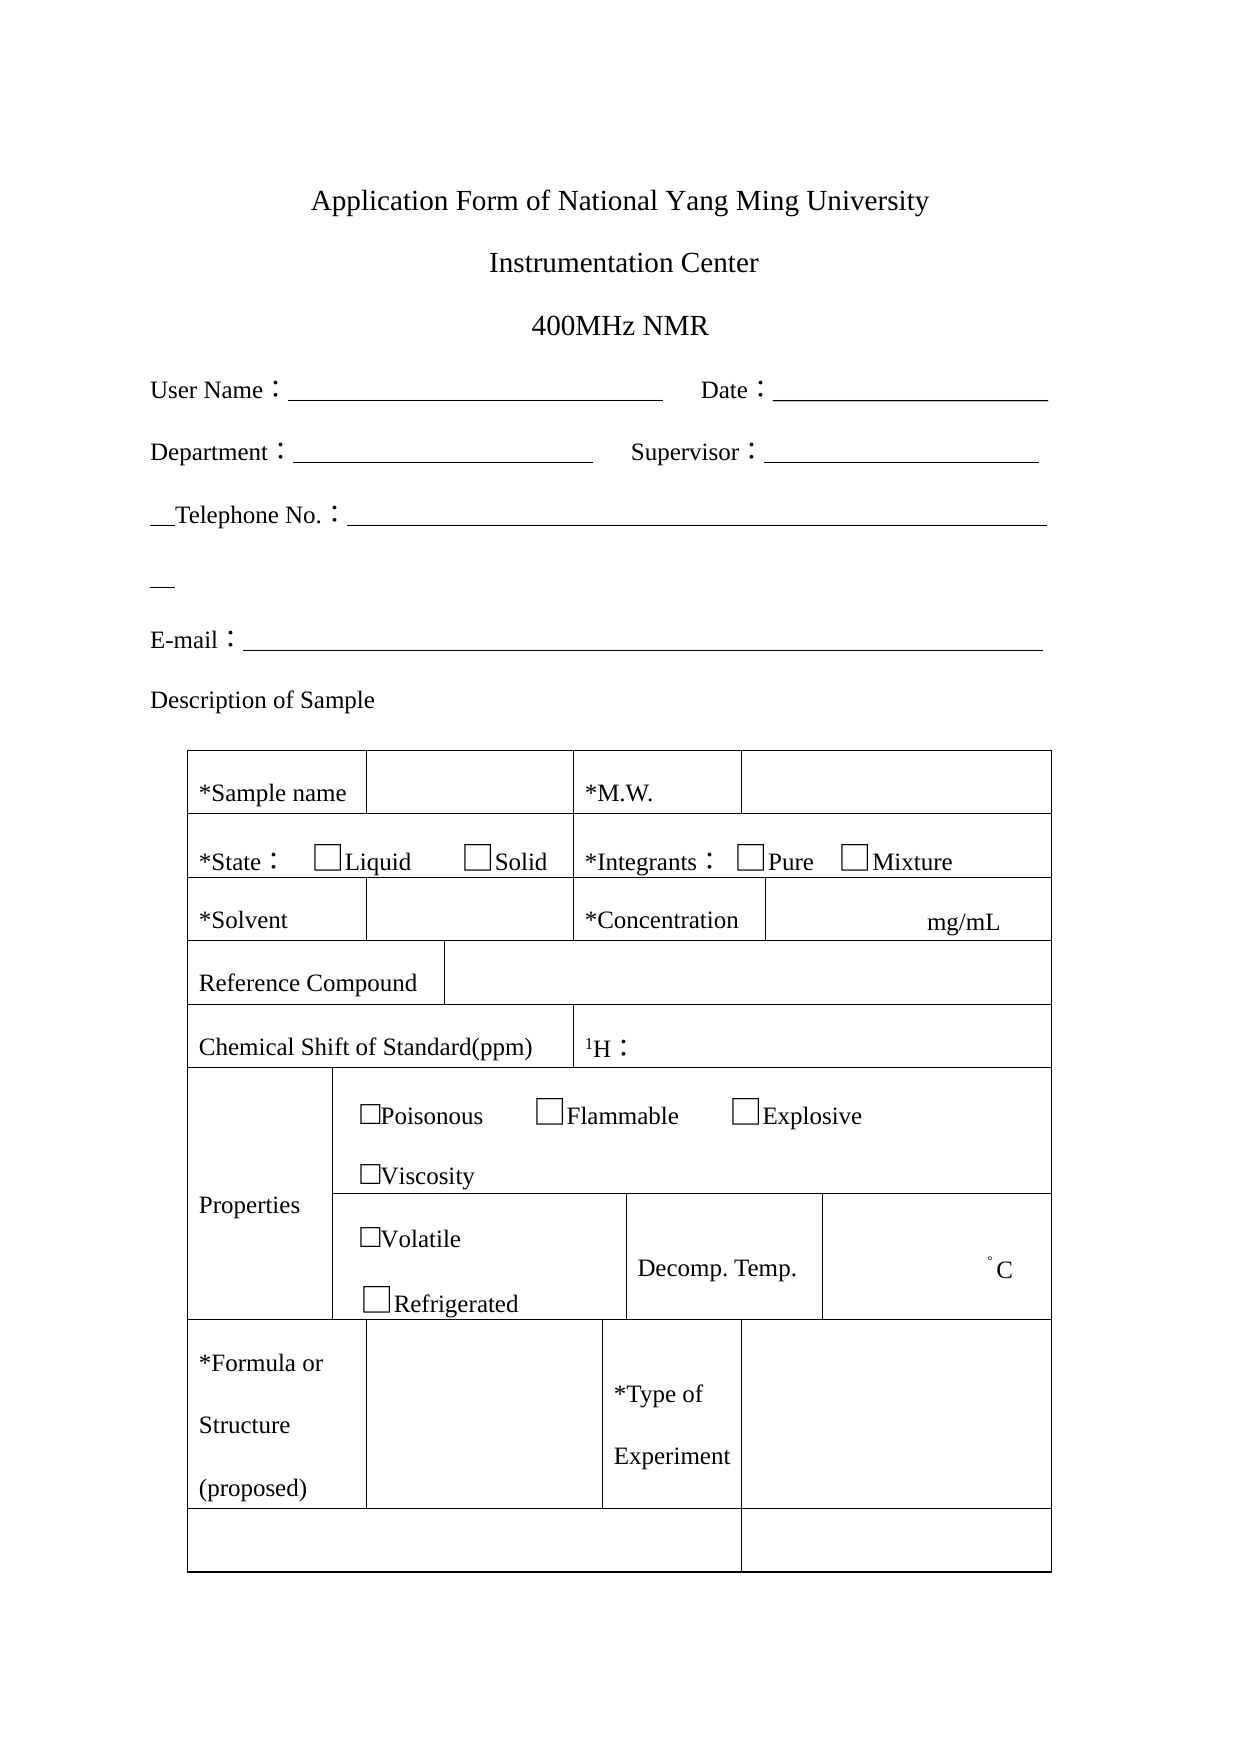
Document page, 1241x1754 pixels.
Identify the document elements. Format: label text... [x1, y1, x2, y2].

text 400MHz NMR [187, 283, 1053, 346]
text Instrumentation Center [187, 221, 1053, 283]
table_header [742, 751, 1051, 813]
table_cell *Integrants： □Pure □Mixture [574, 814, 1051, 877]
table_header [367, 751, 573, 813]
table_cell mg/mL [766, 878, 1051, 940]
text Description of Sample [150, 658, 1053, 721]
table_cell *Solvent [188, 878, 366, 940]
table_cell Reference Compound [188, 941, 444, 1004]
table_cell [367, 1320, 602, 1508]
table_cell [742, 1320, 1051, 1508]
table_cell 1H： [574, 1005, 1051, 1067]
table_cell [445, 941, 1051, 1004]
table_cell Decomp. Temp. [627, 1194, 822, 1319]
table_cell *Formula or Structure (proposed) [188, 1320, 366, 1508]
table_cell *Type of Experiment [603, 1320, 741, 1508]
table_cell [188, 1509, 741, 1571]
table_header *Sample name [188, 751, 366, 813]
table_cell [367, 878, 573, 940]
table_header *M.W. [574, 751, 741, 813]
table_cell *State： □Liquid □Solid [188, 814, 573, 877]
text Department：＿＿＿＿＿＿＿＿＿＿＿＿ Supervisor：＿＿＿＿＿＿＿＿＿＿＿＿Telephone No.：＿＿＿＿＿＿＿＿＿＿＿＿＿＿＿＿＿＿＿＿＿＿＿＿＿＿＿＿＿ [150, 408, 1053, 596]
table_cell Properties [188, 1068, 332, 1319]
text User Name：＿＿＿＿＿＿＿＿＿＿＿＿＿＿＿ Date：______________________ [150, 346, 1053, 408]
table_cell □Poisonous □Flammable □Explosive □Viscosity [333, 1068, 1051, 1193]
table_cell *Concentration [574, 878, 765, 940]
table_cell 。C [823, 1194, 1051, 1319]
text E-mail：＿＿＿＿＿＿＿＿＿＿＿＿＿＿＿＿＿＿＿＿＿＿＿＿＿＿＿＿＿＿＿＿ [150, 596, 1053, 658]
table_cell [742, 1509, 1051, 1571]
table_cell Chemical Shift of Standard(ppm) [188, 1005, 573, 1067]
text Application Form of National Yang Ming University [187, 158, 1053, 221]
table_cell □Volatile □Refrigerated [333, 1194, 626, 1319]
